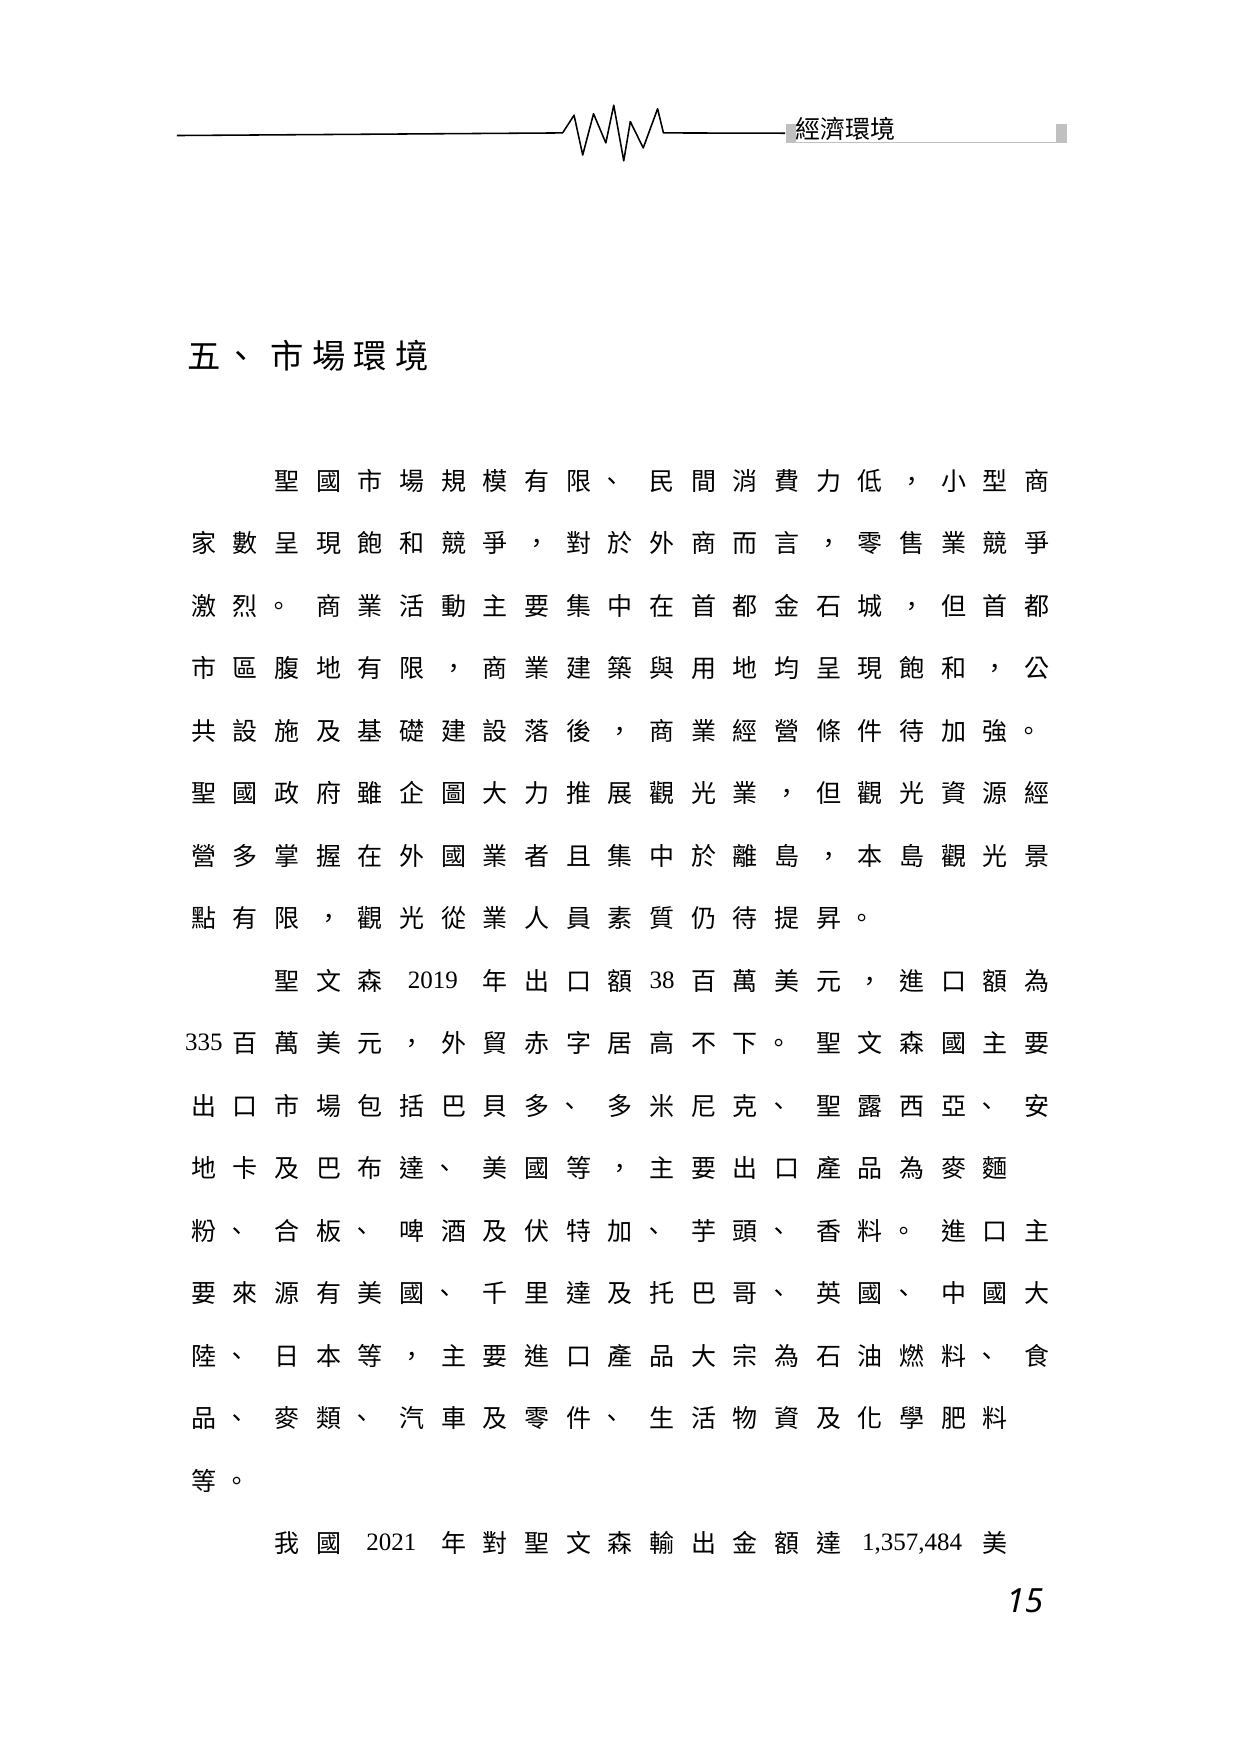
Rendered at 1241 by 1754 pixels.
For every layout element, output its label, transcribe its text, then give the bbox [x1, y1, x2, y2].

text 五、市場環境 [183, 313, 1058, 375]
text 聖國市場規模有限、民間消費力低，小型商家數呈現飽和競爭，對於外商而言，零售業競爭激烈。商業活動主要集中在首都金石城，但首都市區腹地有限，商業建築與用地均呈現飽和，公共設施及基礎建設落後，商業經營條件待加強。聖國政府雖企圖大力推展觀光業，但觀光資源經營多掌握在外國業者且集中於離島，本島觀光景點有限，觀光從業人員素質仍待提昇。 [183, 438, 1058, 938]
text 我國2021年對聖文森輸出金額達1,357,484美 [183, 1500, 1058, 1563]
text 聖文森2019年出口額38百萬美元，進口額為335百萬美元，外貿赤字居高不下。聖文森國主要出口市場包括巴貝多、多米尼克、聖露西亞、安地卡及巴布達、美國等，主要出口產品為麥麵粉、合板、啤酒及伏特加、芋頭、香料。進口主要來源有美國、千里達及托巴哥、英國、中國大陸、日本等，主要進口產品大宗為石油燃料、食品、麥類、汽車及零件、生活物資及化學肥料等。 [183, 938, 1058, 1500]
